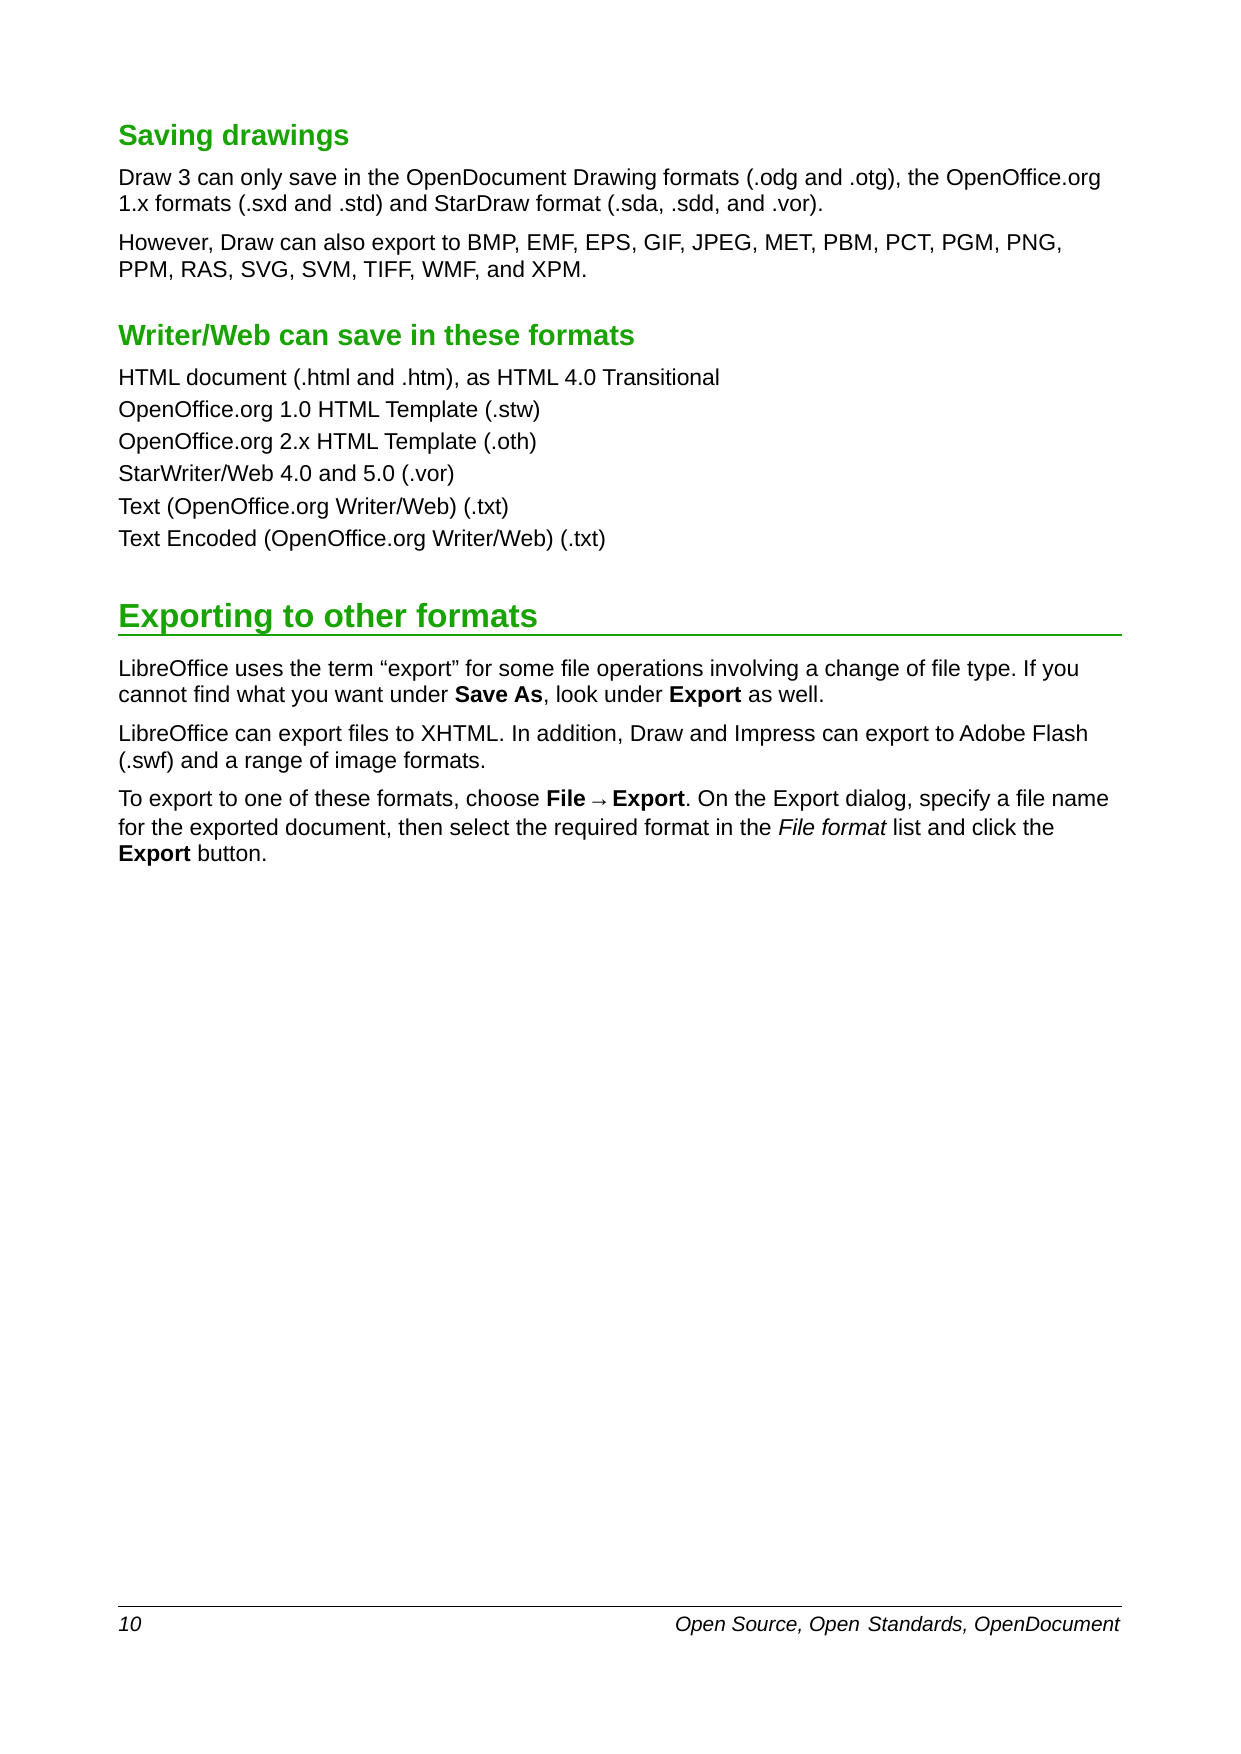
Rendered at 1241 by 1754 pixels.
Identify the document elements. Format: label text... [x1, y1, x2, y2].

subtitle Writer/Web can save in these formats [118, 317, 1122, 351]
text StarWriter/Web 4.0 and 5.0 (.vor) [118, 460, 1122, 487]
text LibreOffice uses the term “export” for some file operations involving a change of file type. If you cannot find what you want under Save As, look under Export as well. [118, 655, 1122, 708]
text However, Draw can also export to BMP, EMF, EPS, GIF, JPEG, MET, PBM, PCT, PGM, PNG, PPM, RAS, SVG, SVM, TIFF, WMF, and XPM. [118, 229, 1122, 282]
text HTML document (.html and .htm), as HTML 4.0 Transitional [118, 363, 1122, 390]
subtitle Exporting to other formats [118, 596, 1122, 634]
subtitle Saving drawings [118, 118, 1122, 152]
text OpenOffice.org 2.x HTML Template (.oth) [118, 428, 1122, 454]
text OpenOffice.org 1.0 HTML Template (.stw) [118, 396, 1122, 422]
text Text (OpenOffice.org Writer/Web) (.txt) [118, 493, 1122, 519]
text To export to one of these formats, choose File → Export. On the Export dialog, specify a file name for the exported document, then select the required format in the File format list and click the Export button. [118, 785, 1122, 866]
text Draw 3 can only save in the OpenDocument Drawing formats (.odg and .otg), the OpenOffice.org 1.x formats (.sxd and .std) and StarDraw format (.sda, .sdd, and .vor). [118, 164, 1122, 217]
text LibreOffice can export files to XHTML. In addition, Draw and Impress can export to Adobe Flash (.swf) and a range of image formats. [118, 720, 1122, 773]
text Text Encoded (OpenOffice.org Writer/Web) (.txt) [118, 525, 1122, 551]
